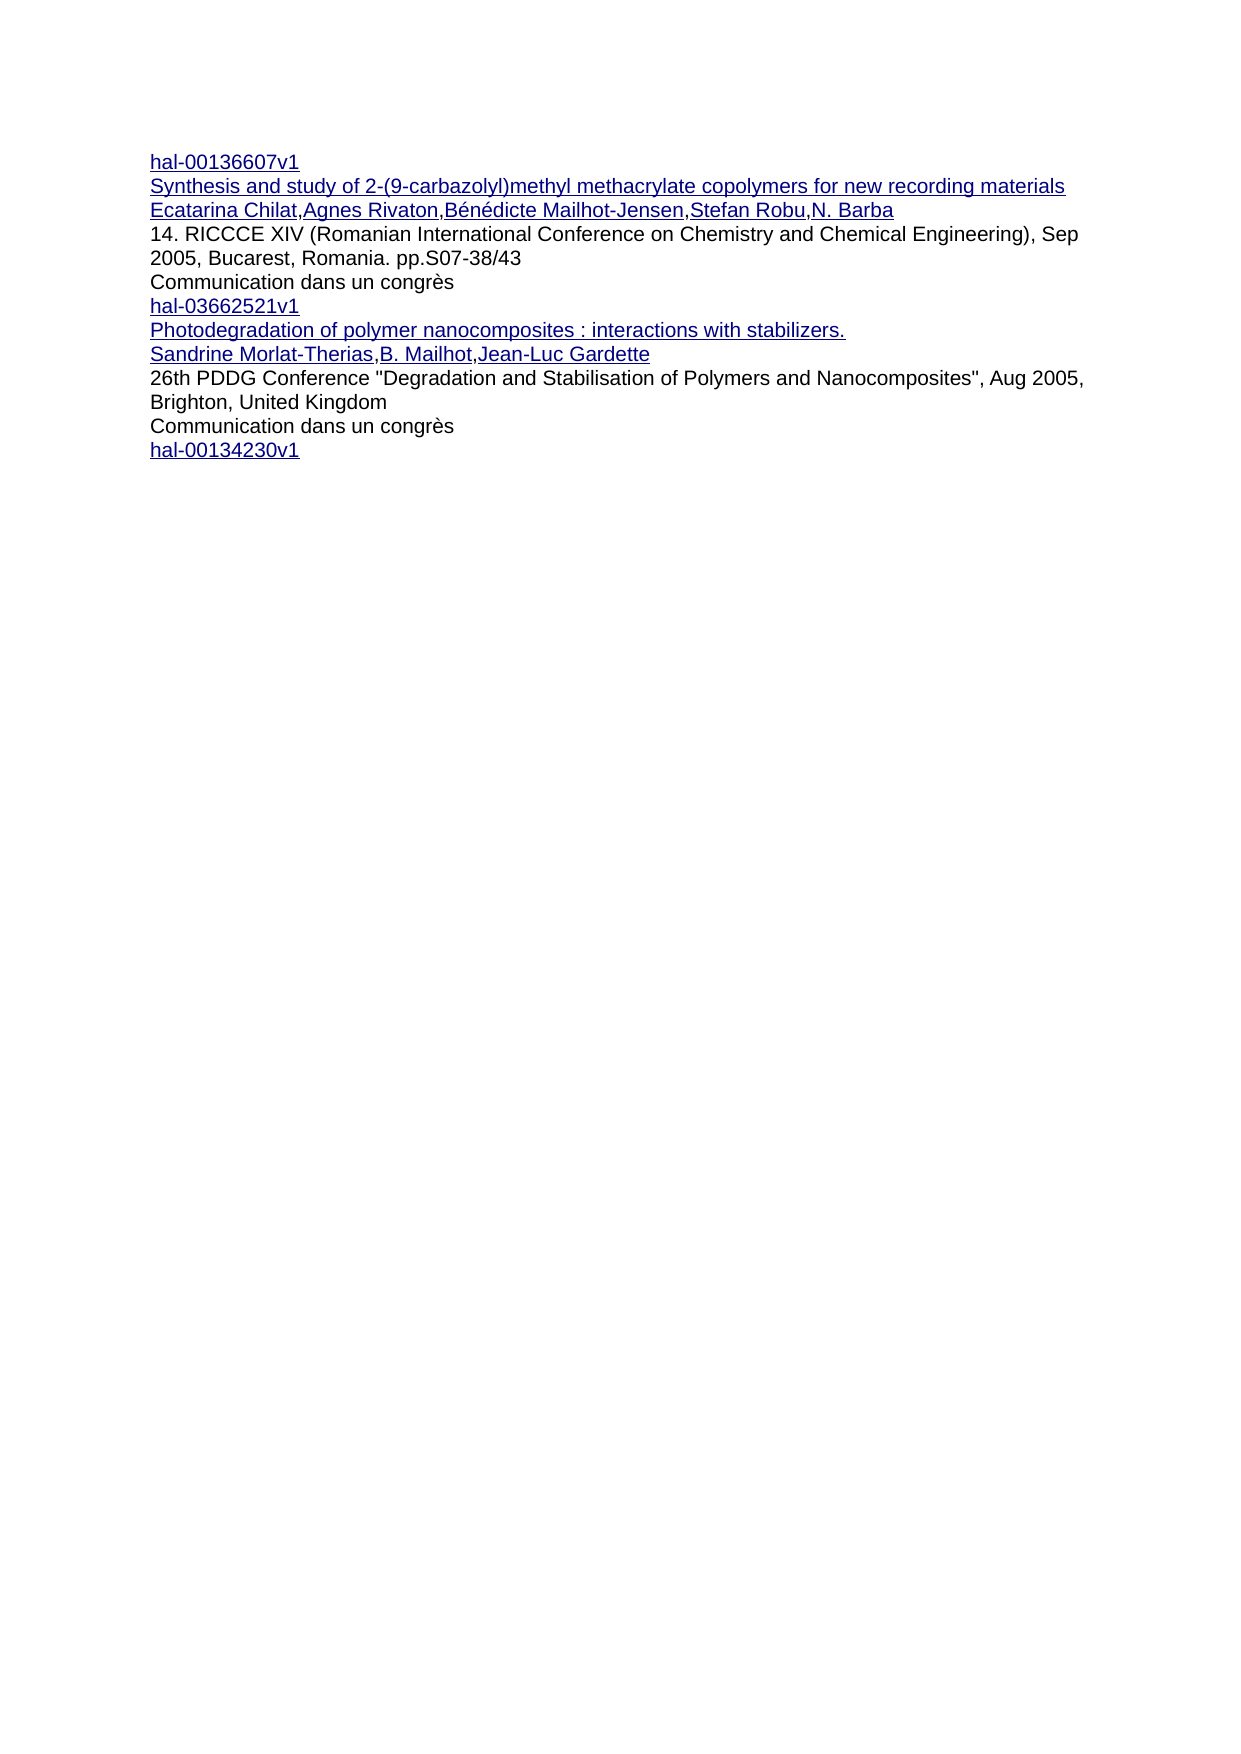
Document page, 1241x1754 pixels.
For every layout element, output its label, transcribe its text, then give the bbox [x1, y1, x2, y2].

table_cell Synthesis and study of 2-(9-carbazolyl)methyl methacrylate copolymers for new recording materials Ecatarina Chilat,Agnes Rivaton,Bénédicte Mailhot-Jensen,Stefan Robu,N. Barba 14. RICCCE XIV (Romanian International Conference on Chemistry and Chemical Engineering), Sep 2005, Bucarest, Romania. pp.S07-38/43 Communication dans un congrès hal-03662521v1 [150, 174, 1090, 318]
table_cell Investigation of the photoageing of polymers : from the chemistry to the properties A. Rivaton,Sandrine Morlat-Therias,B. Mailhot,M. Baba,Jean-Luc Gardette Macro 2006, 9th National Symposium on Polymers, Dec 2006, Pune, India Communication dans un congrès hal-00136607v1 [150, 150, 1090, 174]
table_cell Photodegradation of polymer nanocomposites : interactions with stabilizers. Sandrine Morlat-Therias,B. Mailhot,Jean-Luc Gardette 26th PDDG Conference "Degradation and Stabilisation of Polymers and Nanocomposites", Aug 2005, Brighton, United Kingdom Communication dans un congrès hal-00134230v1 [150, 318, 1090, 461]
